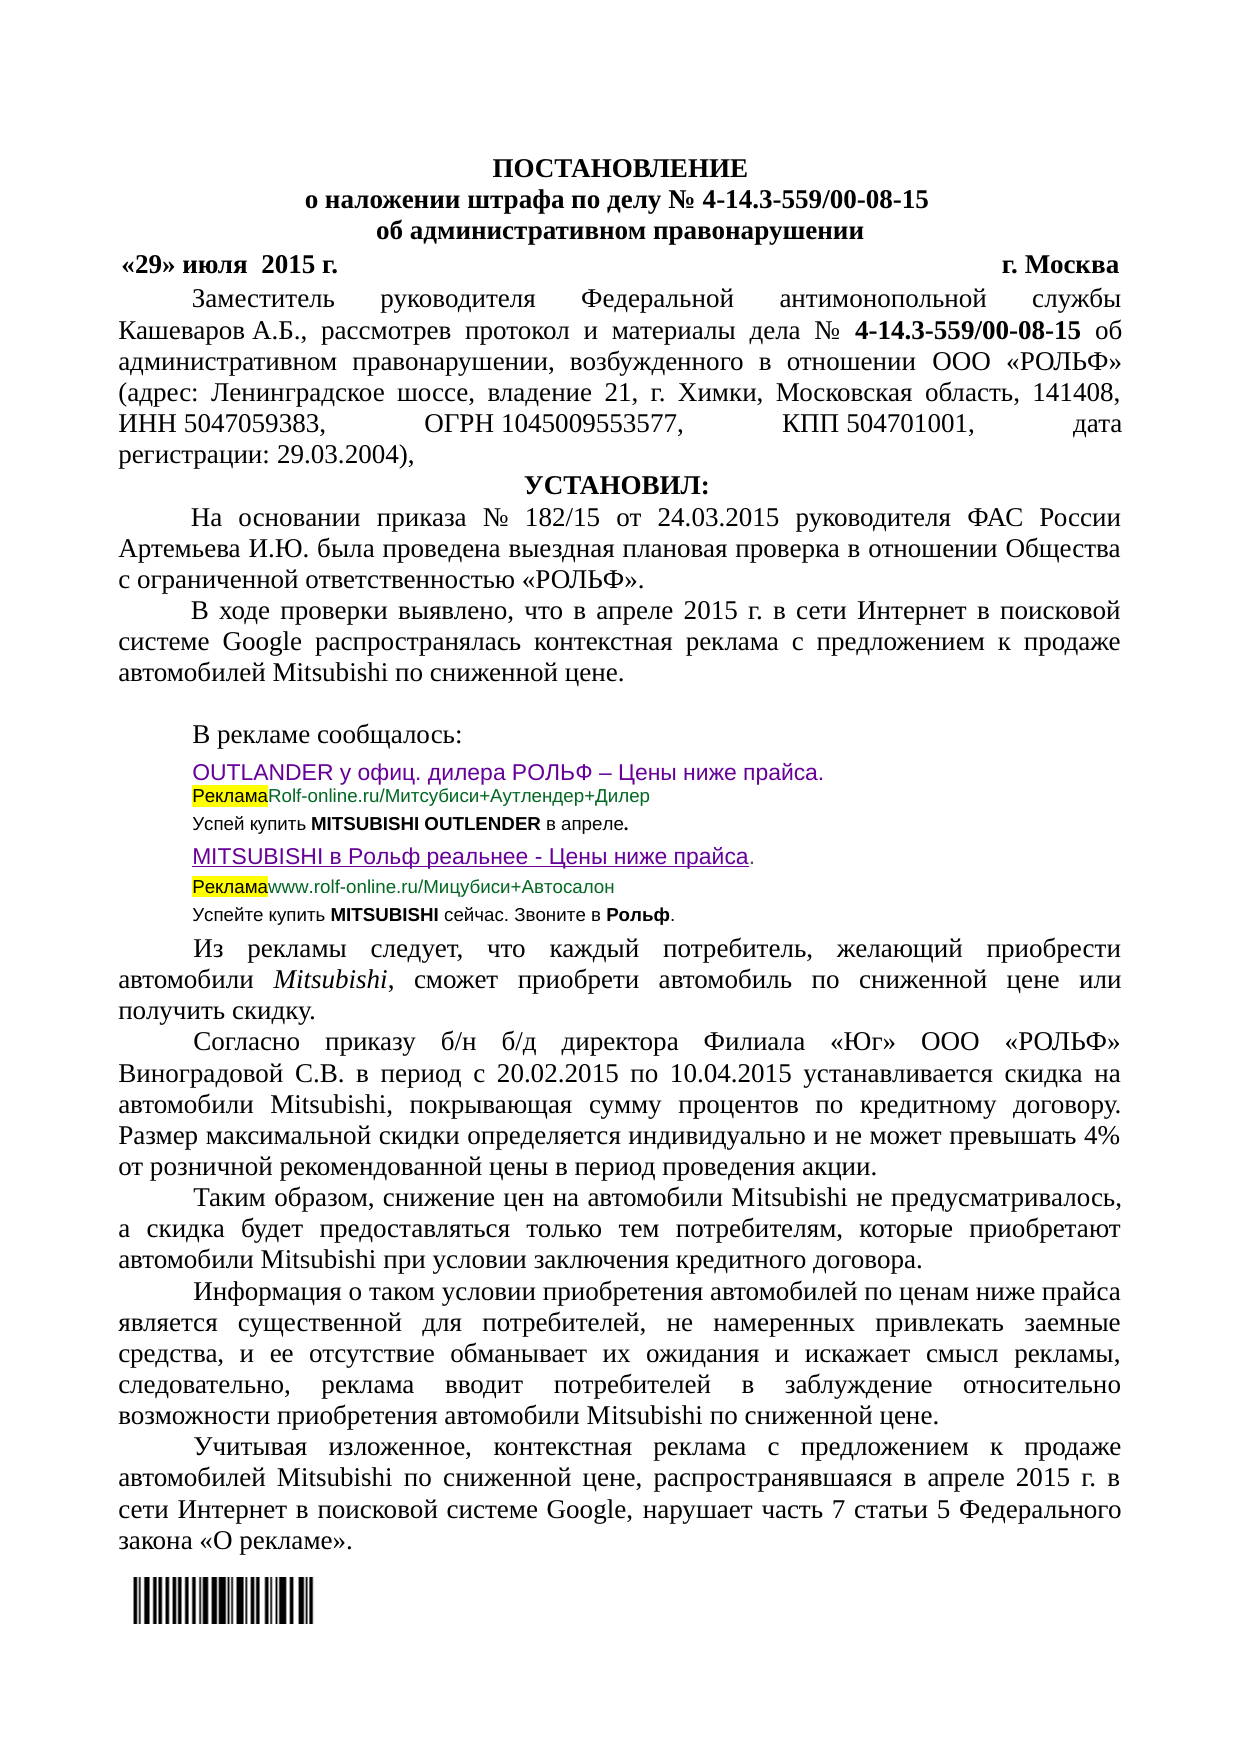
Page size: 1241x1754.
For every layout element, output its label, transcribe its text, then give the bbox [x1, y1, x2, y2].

text Успей купить MITSUBISHI OUTLENDER в апреле. [118, 813, 1122, 835]
text об административном правонарушении [118, 214, 1122, 246]
text Согласно приказу б/н б/д директора Филиала «Юг» ООО «РОЛЬФ» Виноградовой С.В. в период с 20.02.2015 по 10.04.2015 устанавливается скидка на автомобили Mitsubishi, покрывающая сумму процентов по кредитному договору. Размер максимальной скидки определяется индивидуально и не может превышать 4% от розничной рекомендованной цены в период проведения акции. [118, 1026, 1122, 1181]
picture [118, 1577, 331, 1624]
text MITSUBISHI в Рольф реальнее - Цены ниже прайса‎. [118, 841, 1122, 869]
text РекламаRolf-online.ru/Митсубиси+Аутлендер+Дилер [118, 785, 1122, 807]
text о наложении штрафа по делу № 4-14.3-559/00-08-15 [118, 183, 1122, 214]
text Рекламаwww.rolf-online.ru/Мицубиси+Автосалон‎ [118, 869, 1122, 897]
text Из рекламы следует, что каждый потребитель, желающий приобрести автомобили Mitsubishi, сможет приобрети автомобиль по сниженной цене или получить скидку. [118, 932, 1122, 1026]
text На основании приказа № 182/15 от 24.03.2015 руководителя ФАС России Артемьева И.Ю. была проведена выездная плановая проверка в отношении Общества с ограниченной ответственностью «РОЛЬФ». [118, 501, 1122, 594]
text В ходе проверки выявлено, что в апреле 2015 г. в сети Интернет в поисковой системе Google распространялась контекстная реклама с предложением к продаже автомобилей Mitsubishi по сниженной цене. [118, 594, 1122, 687]
text ПОСТАНОВЛЕНИЕ [118, 152, 1122, 183]
text «29» июля 2015 г. г. Москва [118, 248, 1122, 280]
text Заместитель руководителя Федеральной антимонопольной службы Кашеваров А.Б., рассмотрев протокол и материалы дела № 4-14.3-559/00-08-15 об административном правонарушении, возбужденного в отношении ООО «РОЛЬФ» (адрес: Ленинградское шоссе, владение 21, г. Химки, Московская область, 141408, ИНН 5047059383, ОГРН 1045009553577, КПП 504701001, дата регистрации: 29.03.2004), [118, 283, 1122, 469]
text Таким образом, снижение цен на автомобили Mitsubishi не предусматривалось, а скидка будет предоставляться только тем потребителям, которые приобретают автомобили Mitsubishi при условии заключения кредитного договора. [118, 1181, 1122, 1275]
text Учитывая изложенное, контекстная реклама с предложением к продаже автомобилей Mitsubishi по сниженной цене, распространявшаяся в апреле 2015 г. в сети Интернет в поисковой системе Google, нарушает часть 7 статьи 5 Федерального закона «О рекламе». [118, 1430, 1122, 1555]
text Успейте купить MITSUBISHI сейчас. Звоните в Рольф. [118, 897, 1122, 926]
text OUTLАNDER у офиц. дилера РОЛЬФ – Цены ниже прайса. [118, 759, 1122, 785]
text УСТАНОВИЛ: [118, 469, 1122, 501]
text В рекламе сообщалось: [118, 719, 1122, 750]
text Информация о таком условии приобретения автомобилей по ценам ниже прайса является существенной для потребителей, не намеренных привлекать заемные средства, и ее отсутствие обманывает их ожидания и искажает смысл рекламы, следовательно, реклама вводит потребителей в заблуждение относительно возможности приобретения автомобили Mitsubishi по сниженной цене. [118, 1275, 1122, 1430]
